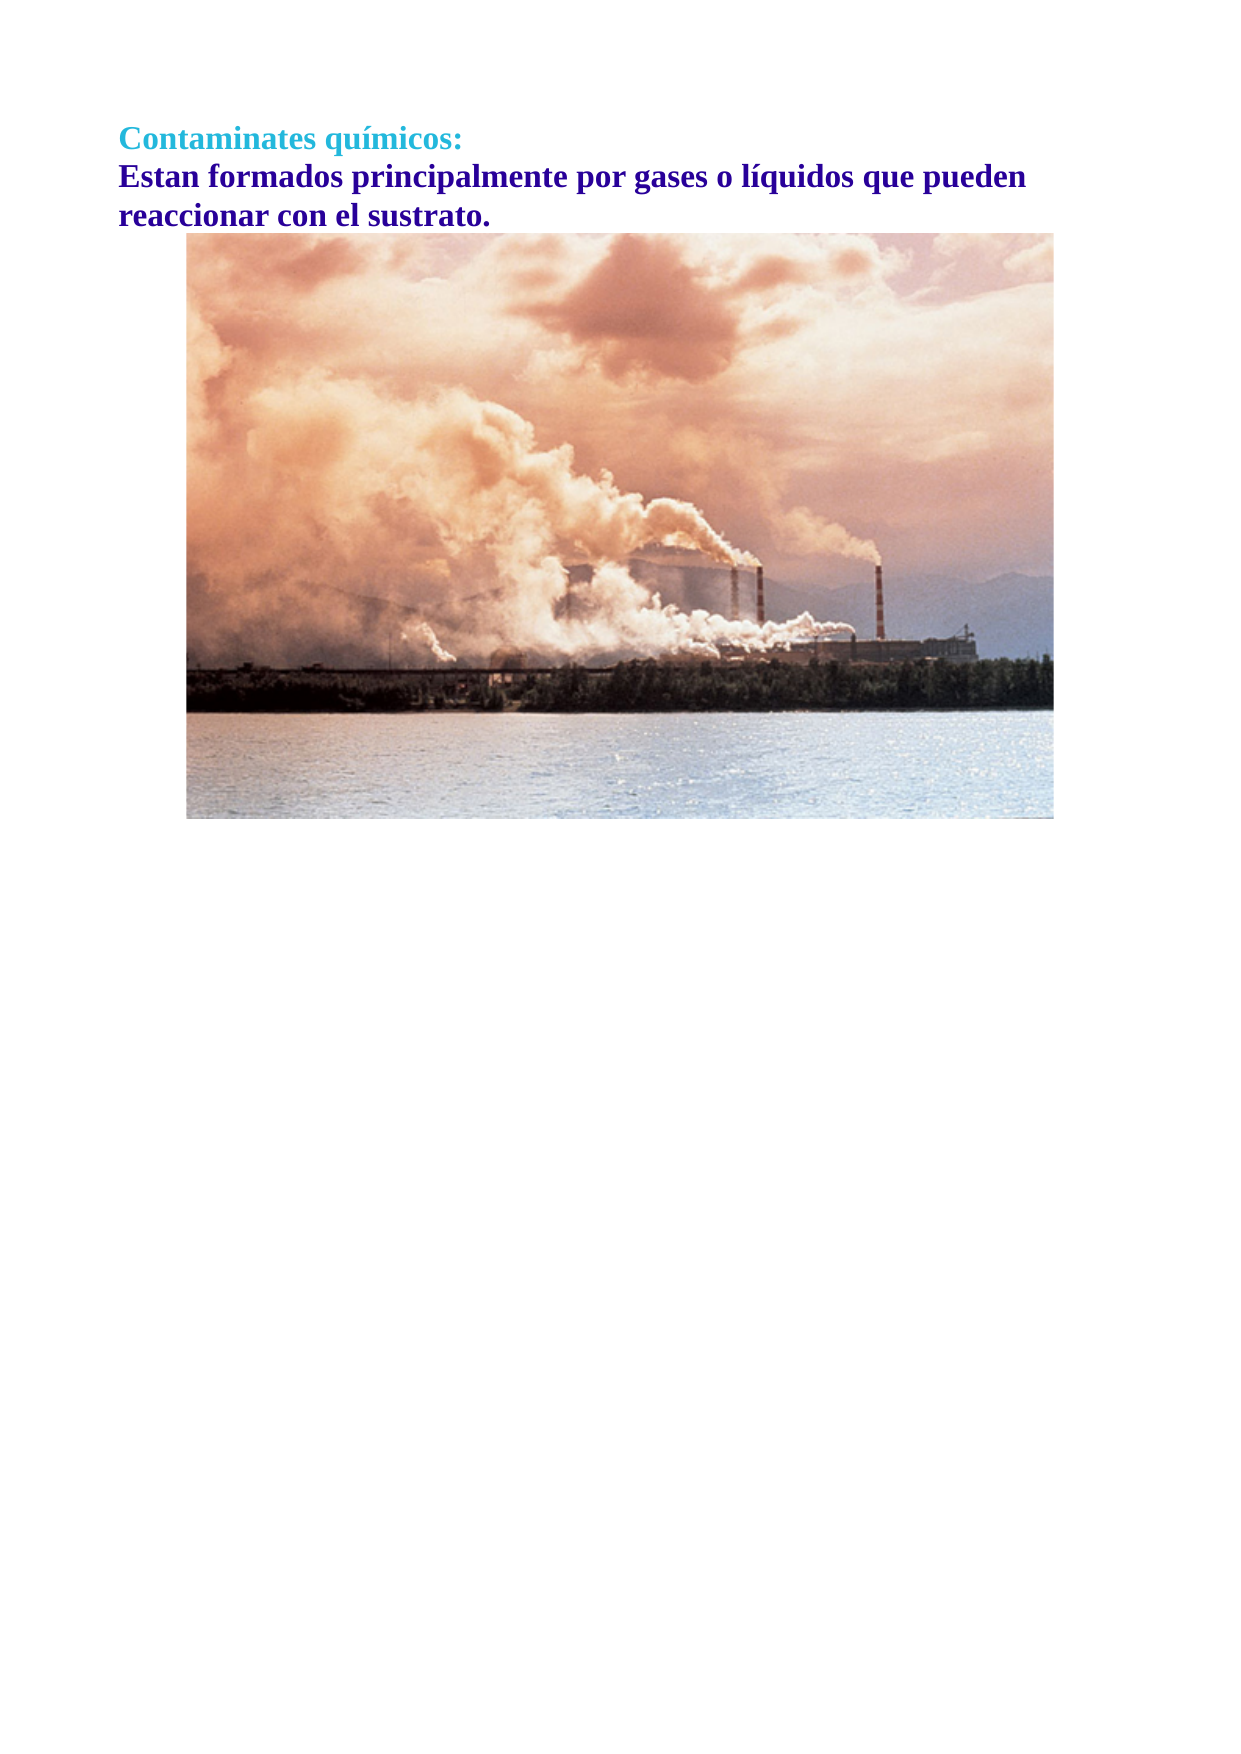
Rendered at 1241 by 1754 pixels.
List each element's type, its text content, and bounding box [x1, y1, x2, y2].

picture [186, 233, 1054, 819]
text Estan formados principalmente por gases o líquidos que pueden reaccionar con el sustrato. [118, 156, 1122, 233]
text Contaminates químicos: [118, 118, 1122, 156]
